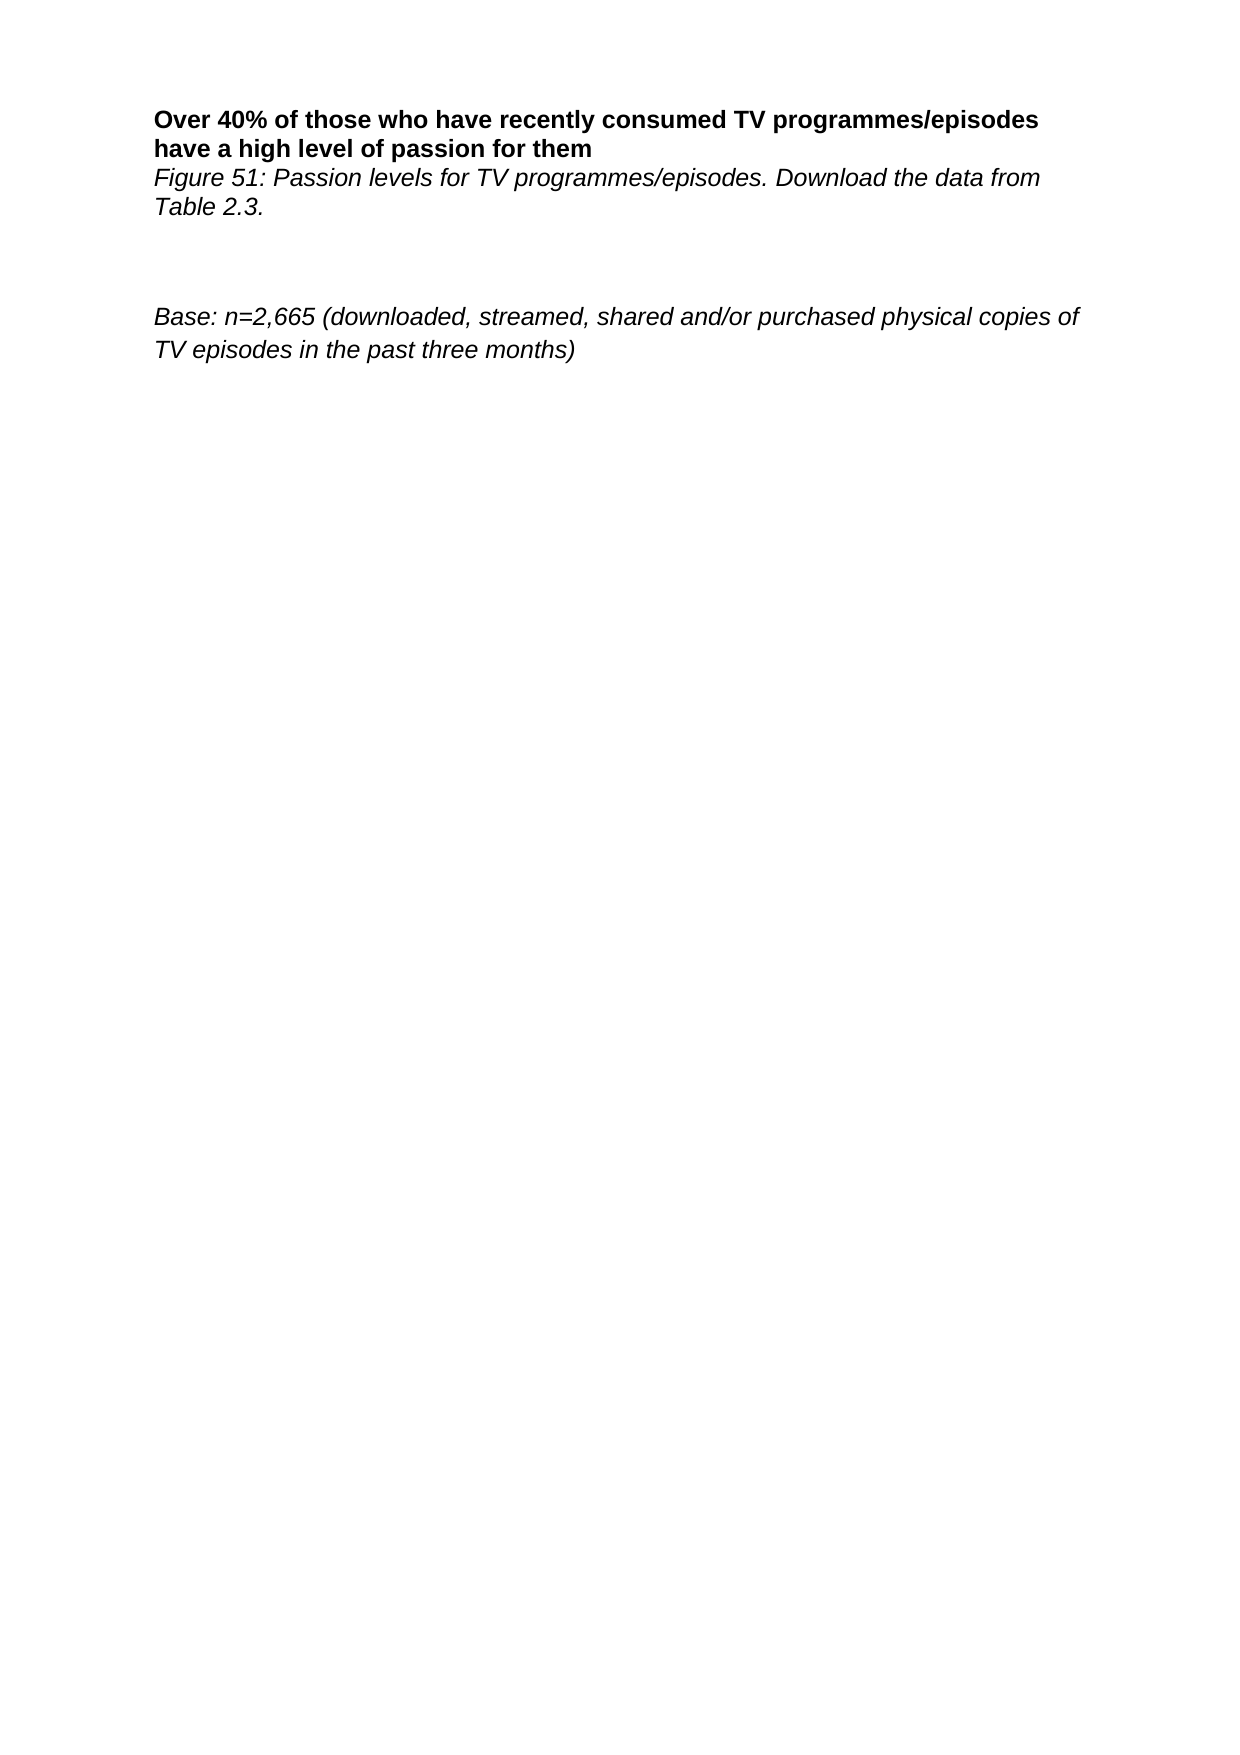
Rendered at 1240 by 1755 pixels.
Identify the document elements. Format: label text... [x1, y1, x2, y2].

text Figure 51: Passion levels for TV programmes/episodes. Download the data from Table 2.3. [153, 163, 1089, 221]
text Base: n=2,665 (downloaded, streamed, shared and/or purchased physical copies of TV episodes in the past three months) [153, 302, 1101, 363]
subtitle Over 40% of those who have recently consumed TV programmes/episodes have a high level of passion for them [153, 106, 1089, 163]
